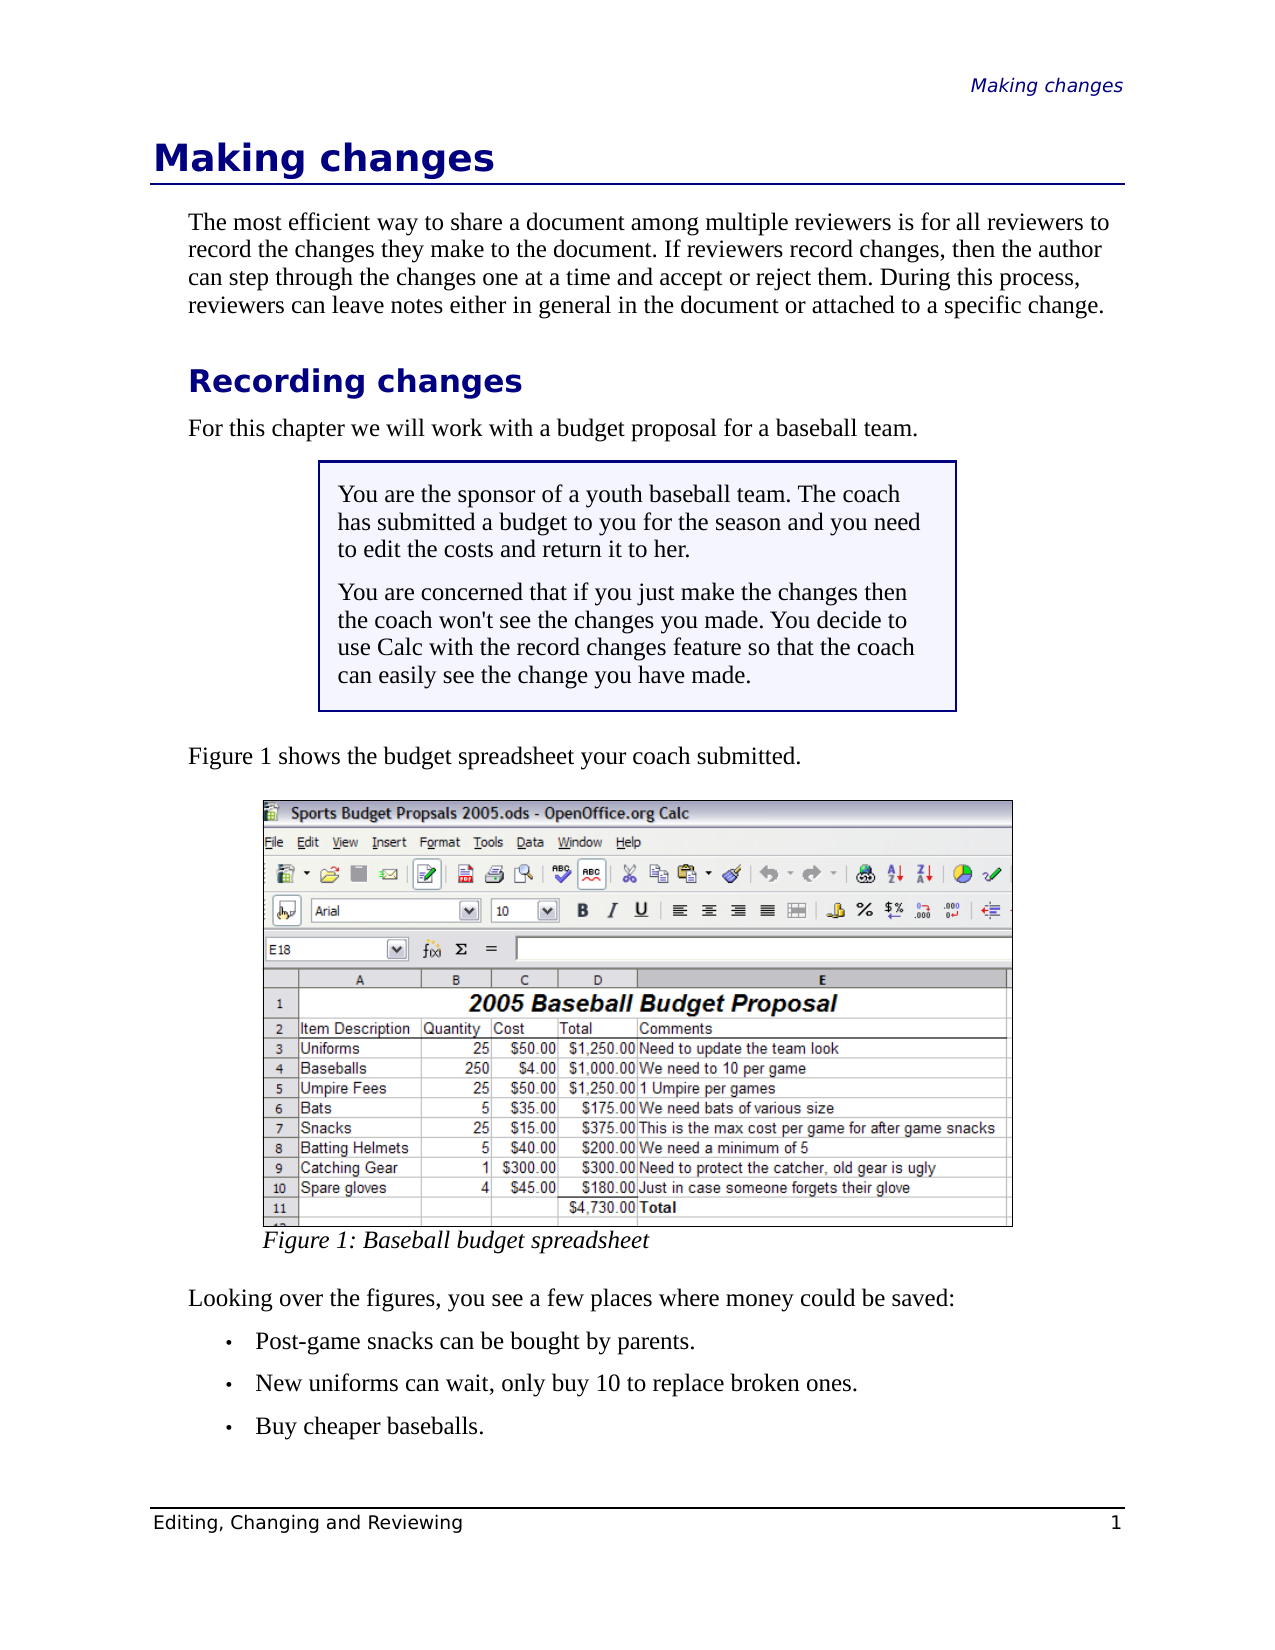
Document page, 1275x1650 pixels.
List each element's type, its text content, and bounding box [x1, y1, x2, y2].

text Figure 1 shows the budget spreadsheet your coach submitted. [188, 742, 1125, 770]
subtitle Making changes [150, 134, 1125, 183]
subtitle Recording changes [188, 363, 1125, 400]
text The most efficient way to share a document among multiple reviewers is for all reviewers to record the changes they make to the document. If reviewers record changes, then the author can step through the changes one at a time and accept or reject them. During this process, reviewers can leave notes either in general in the document or attached to a specific change. [188, 208, 1125, 319]
text You are the sponsor of a youth baseball team. The coach has submitted a budget to you for the season and you need to edit the costs and return it to her. [337, 480, 938, 563]
list Buy cheaper baseballs. [226, 1412, 1125, 1440]
list New uniforms can wait, only buy 10 to replace broken ones. [226, 1369, 1125, 1397]
text Figure 1: Baseball budget spreadsheet [262, 1227, 1012, 1254]
text You are concerned that if you just make the changes then the coach won't see the changes you made. You decide to use Calc with the record changes feature so that the coach can easily see the change you have made. [337, 578, 938, 689]
list Post-game snacks can be bought by parents. [226, 1327, 1125, 1355]
text Looking over the figures, you see a few places where money could be saved: [188, 1284, 1125, 1312]
text For this chapter we will work with a budget proposal for a baseball team. [188, 414, 1125, 442]
picture [264, 801, 1012, 1226]
